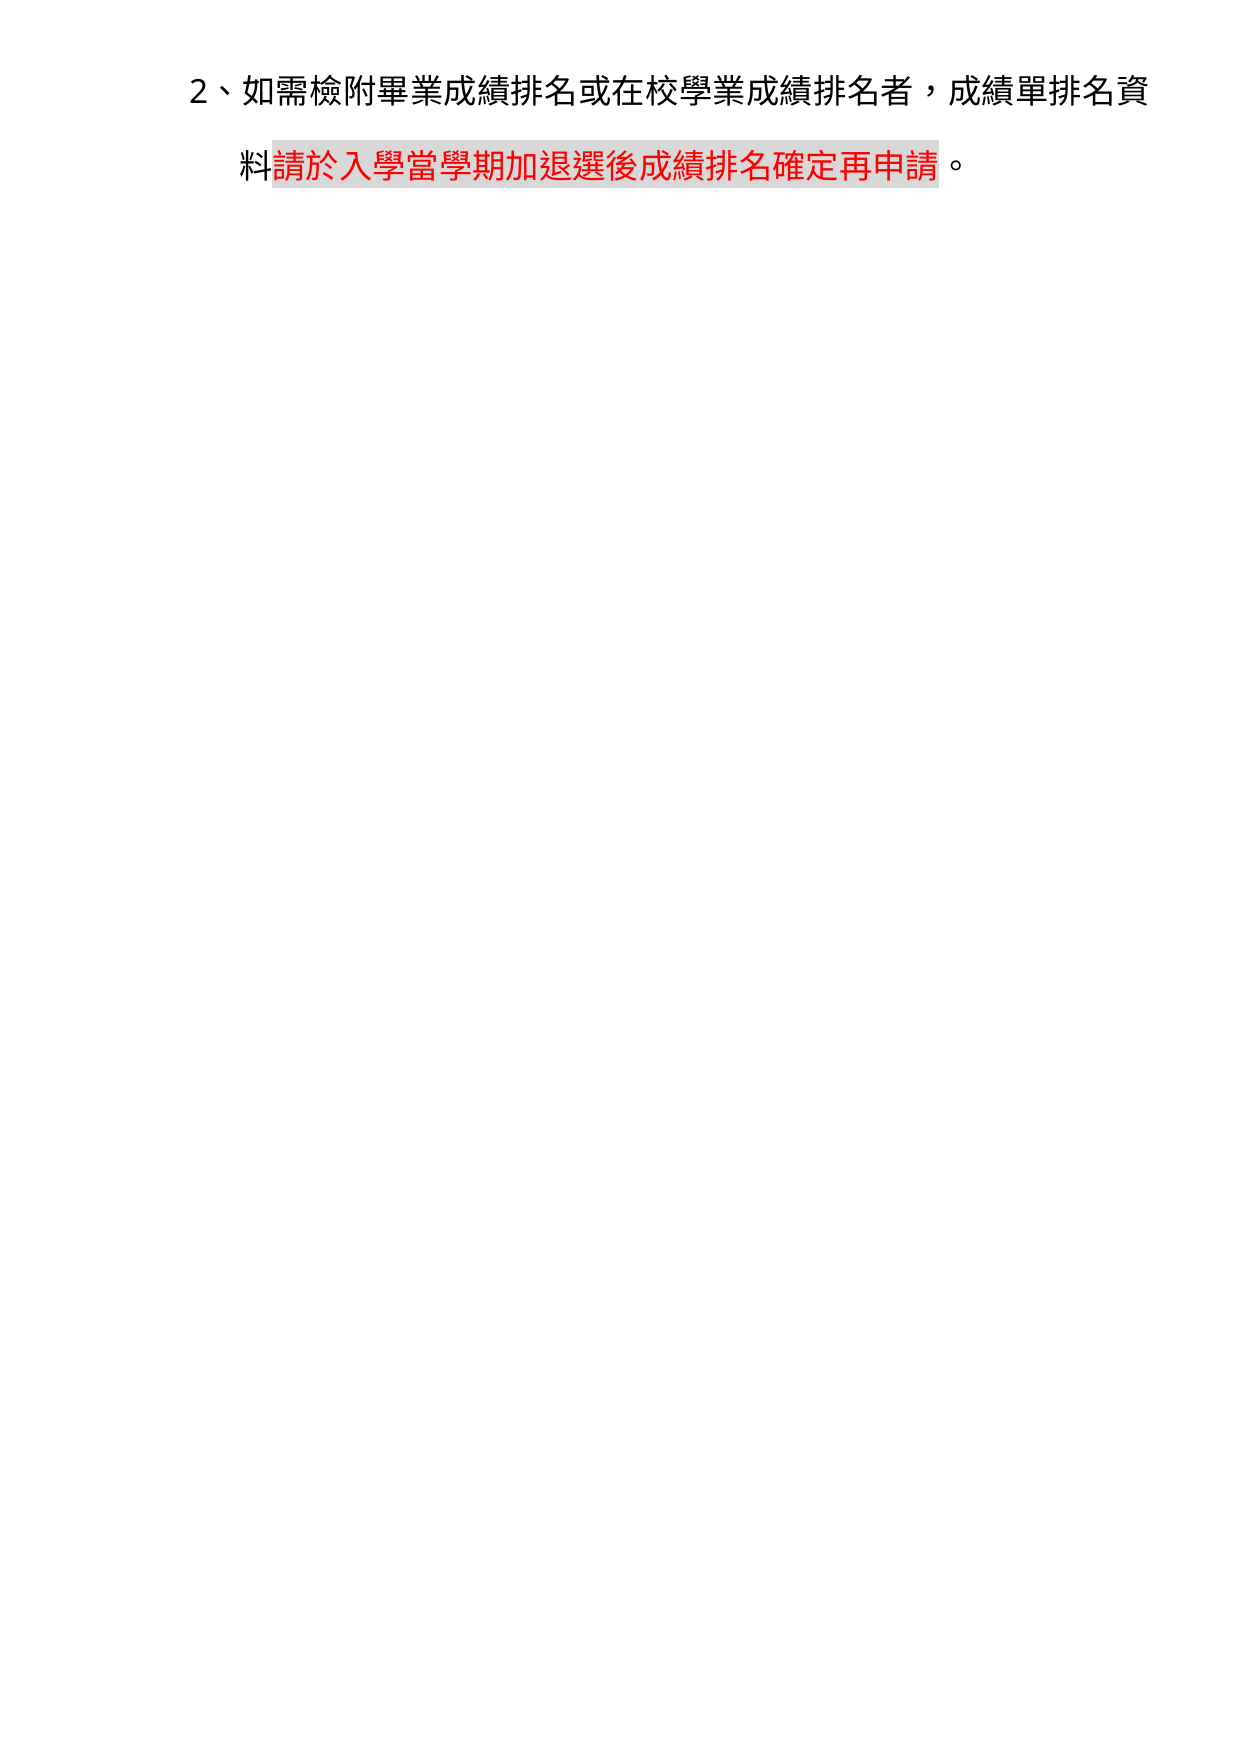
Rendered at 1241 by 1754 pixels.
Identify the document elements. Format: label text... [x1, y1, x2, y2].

text 2、如需檢附畢業成績排名或在校學業成績排名者，成績單排名資料請於入學當學期加退選後成績排名確定再申請。 [189, 52, 1152, 202]
